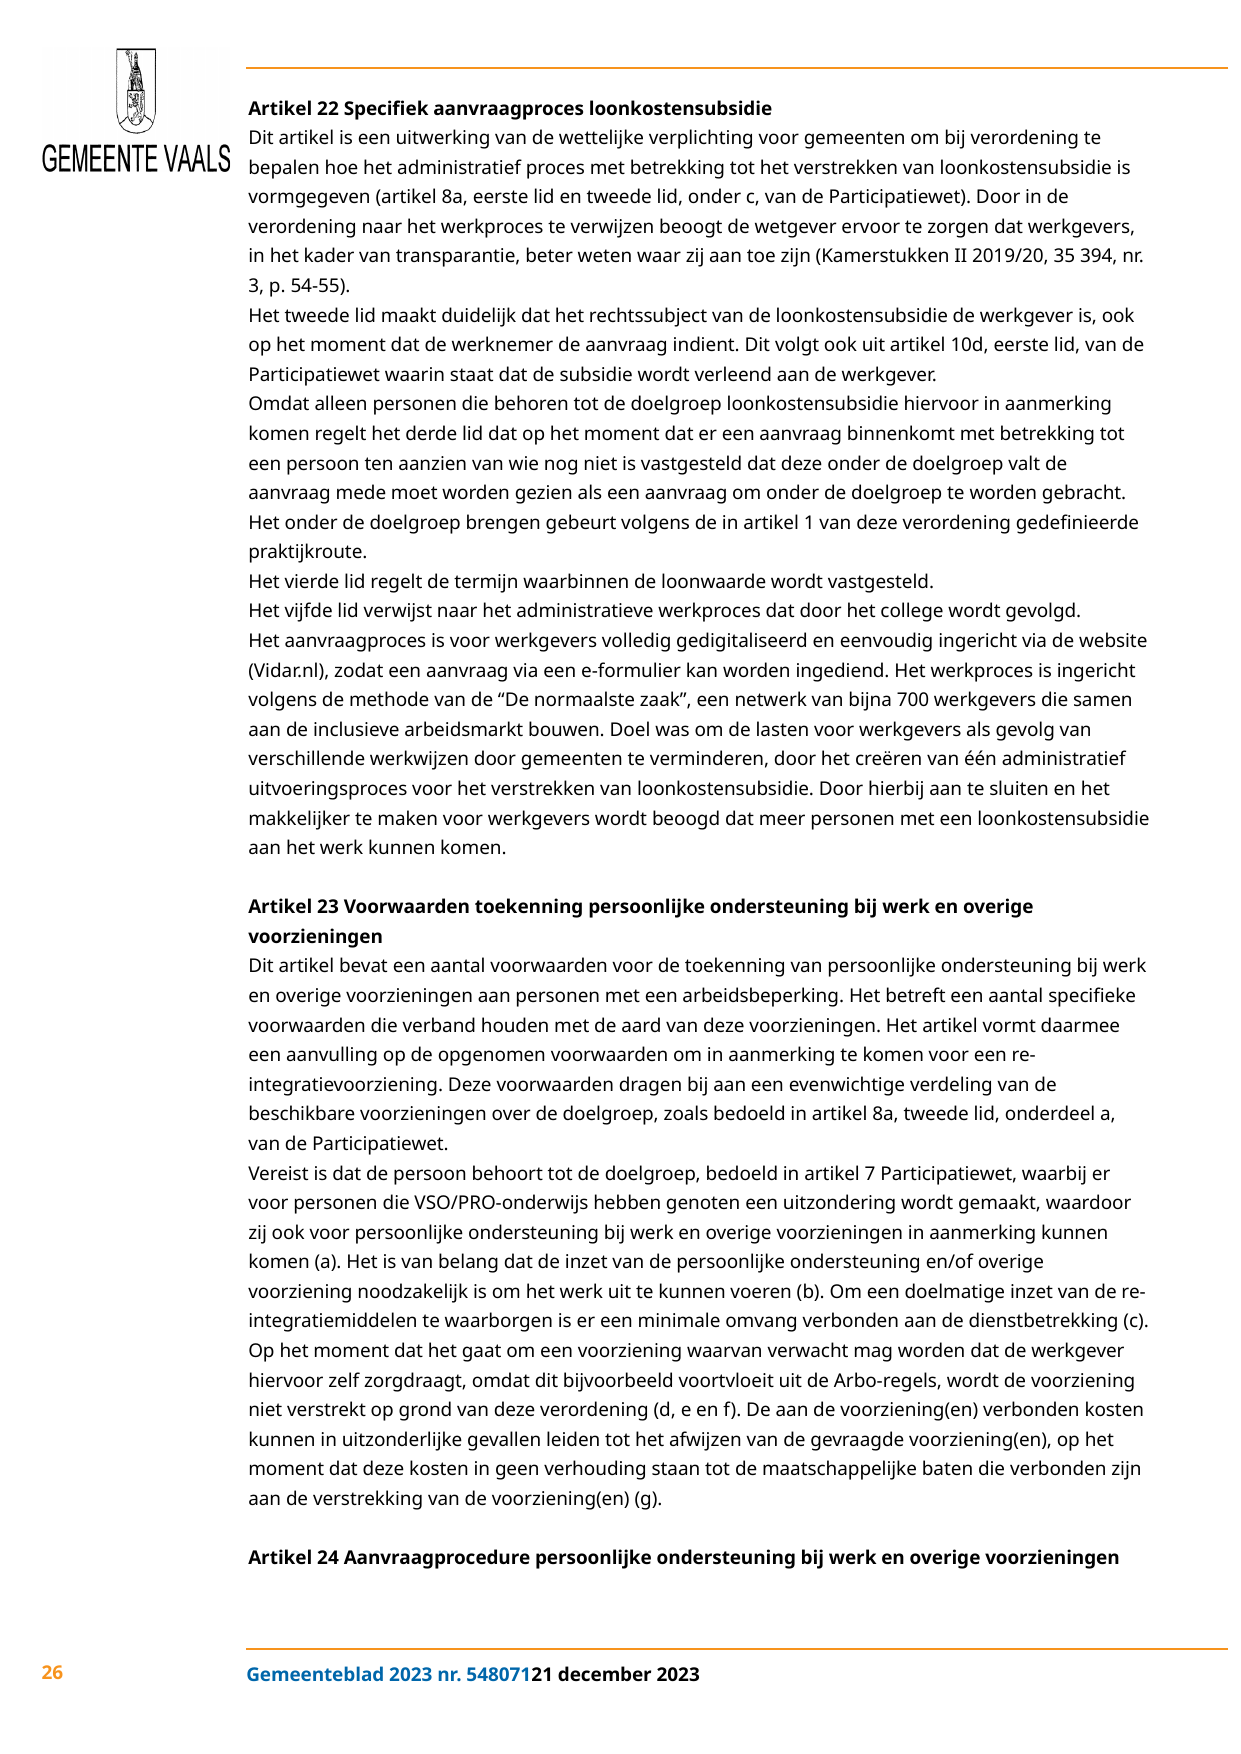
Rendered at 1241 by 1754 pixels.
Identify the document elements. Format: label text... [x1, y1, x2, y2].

text Artikel 22 Specifiek aanvraagproces loonkostensubsidie [248, 95, 1152, 121]
text Dit artikel is een uitwerking van de wettelijke verplichting voor gemeenten om bij verordening te bepalen hoe het administratief proces met betrekking tot het verstrekken van loonkostensubsidie is vormgegeven (artikel 8a, eerste lid en tweede lid, onder c, van de Participatiewet). Door in de verordening naar het werkproces te verwijzen beoogt de wetgever ervoor te zorgen dat werkgevers, in het kader van transparantie, beter weten waar zij aan toe zijn (Kamerstukken II 2019/20, 35 394, nr. 3, p. 54-55). [248, 124, 1152, 298]
text Artikel 23 Voorwaarden toekenning persoonlijke ondersteuning bij werk en overige voorzieningen [248, 893, 1152, 949]
text Artikel 24 Aanvraagprocedure persoonlijke ondersteuning bij werk en overige voorzieningen [248, 1544, 1152, 1570]
text Vereist is dat de persoon behoort tot de doelgroep, bedoeld in artikel 7 Participatiewet, waarbij er voor personen die VSO/PRO-onderwijs hebben genoten een uitzondering wordt gemaakt, waardoor zij ook voor persoonlijke ondersteuning bij werk en overige voorzieningen in aanmerking kunnen komen (a). Het is van belang dat de inzet van de persoonlijke ondersteuning en/of overige voorziening noodzakelijk is om het werk uit te kunnen voeren (b). Om een doelmatige inzet van de re-integratiemiddelen te waarborgen is er een minimale omvang verbonden aan de dienstbetrekking (c). Op het moment dat het gaat om een voorziening waarvan verwacht mag worden dat de werkgever hiervoor zelf zorgdraagt, omdat dit bijvoorbeeld voortvloeit uit de Arbo-regels, wordt de voorziening niet verstrekt op grond van deze verordening (d, e en f). De aan de voorziening(en) verbonden kosten kunnen in uitzonderlijke gevallen leiden tot het afwijzen van de gevraagde voorziening(en), op het moment dat deze kosten in geen verhouding staan tot de maatschappelijke baten die verbonden zijn aan de verstrekking van de voorziening(en) (g). [248, 1160, 1152, 1511]
text Het vierde lid regelt de termijn waarbinnen de loonwaarde wordt vastgesteld. [248, 568, 1152, 594]
text Het aanvraagproces is voor werkgevers volledig gedigitaliseerd en eenvoudig ingericht via de website (Vidar.nl), zodat een aanvraag via een e-formulier kan worden ingediend. Het werkproces is ingericht volgens de methode van de “De normaalste zaak”, een netwerk van bijna 700 werkgevers die samen aan de inclusieve arbeidsmarkt bouwen. Doel was om de lasten voor werkgevers als gevolg van verschillende werkwijzen door gemeenten te verminderen, door het creëren van één administratief uitvoeringsproces voor het verstrekken van loonkostensubsidie. Door hierbij aan te sluiten en het makkelijker te maken voor werkgevers wordt beoogd dat meer personen met een loonkostensubsidie aan het werk kunnen komen. [248, 627, 1152, 860]
text Dit artikel bevat een aantal voorwaarden voor de toekenning van persoonlijke ondersteuning bij werk en overige voorzieningen aan personen met een arbeidsbeperking. Het betreft een aantal specifieke voorwaarden die verband houden met de aard van deze voorzieningen. Het artikel vormt daarmee een aanvulling op de opgenomen voorwaarden om in aanmerking te komen voor een re-integratievoorziening. Deze voorwaarden dragen bij aan een evenwichtige verdeling van de beschikbare voorzieningen over de doelgroep, zoals bedoeld in artikel 8a, tweede lid, onderdeel a, van de Participatiewet. [248, 953, 1152, 1156]
picture [41, 47, 231, 172]
text Het vijfde lid verwijst naar het administratieve werkproces dat door het college wordt gevolgd. [248, 598, 1152, 623]
text Omdat alleen personen die behoren tot de doelgroep loonkostensubsidie hiervoor in aanmerking komen regelt het derde lid dat op het moment dat er een aanvraag binnenkomt met betrekking tot een persoon ten aanzien van wie nog niet is vastgesteld dat deze onder de doelgroep valt de aanvraag mede moet worden gezien als een aanvraag om onder de doelgroep te worden gebracht. Het onder de doelgroep brengen gebeurt volgens de in artikel 1 van deze verordening gedefinieerde praktijkroute. [248, 391, 1152, 564]
text Het tweede lid maakt duidelijk dat het rechtssubject van de loonkostensubsidie de werkgever is, ook op het moment dat de werknemer de aanvraag indient. Dit volgt ook uit artikel 10d, eerste lid, van de Participatiewet waarin staat dat de subsidie wordt verleend aan de werkgever. [248, 302, 1152, 387]
